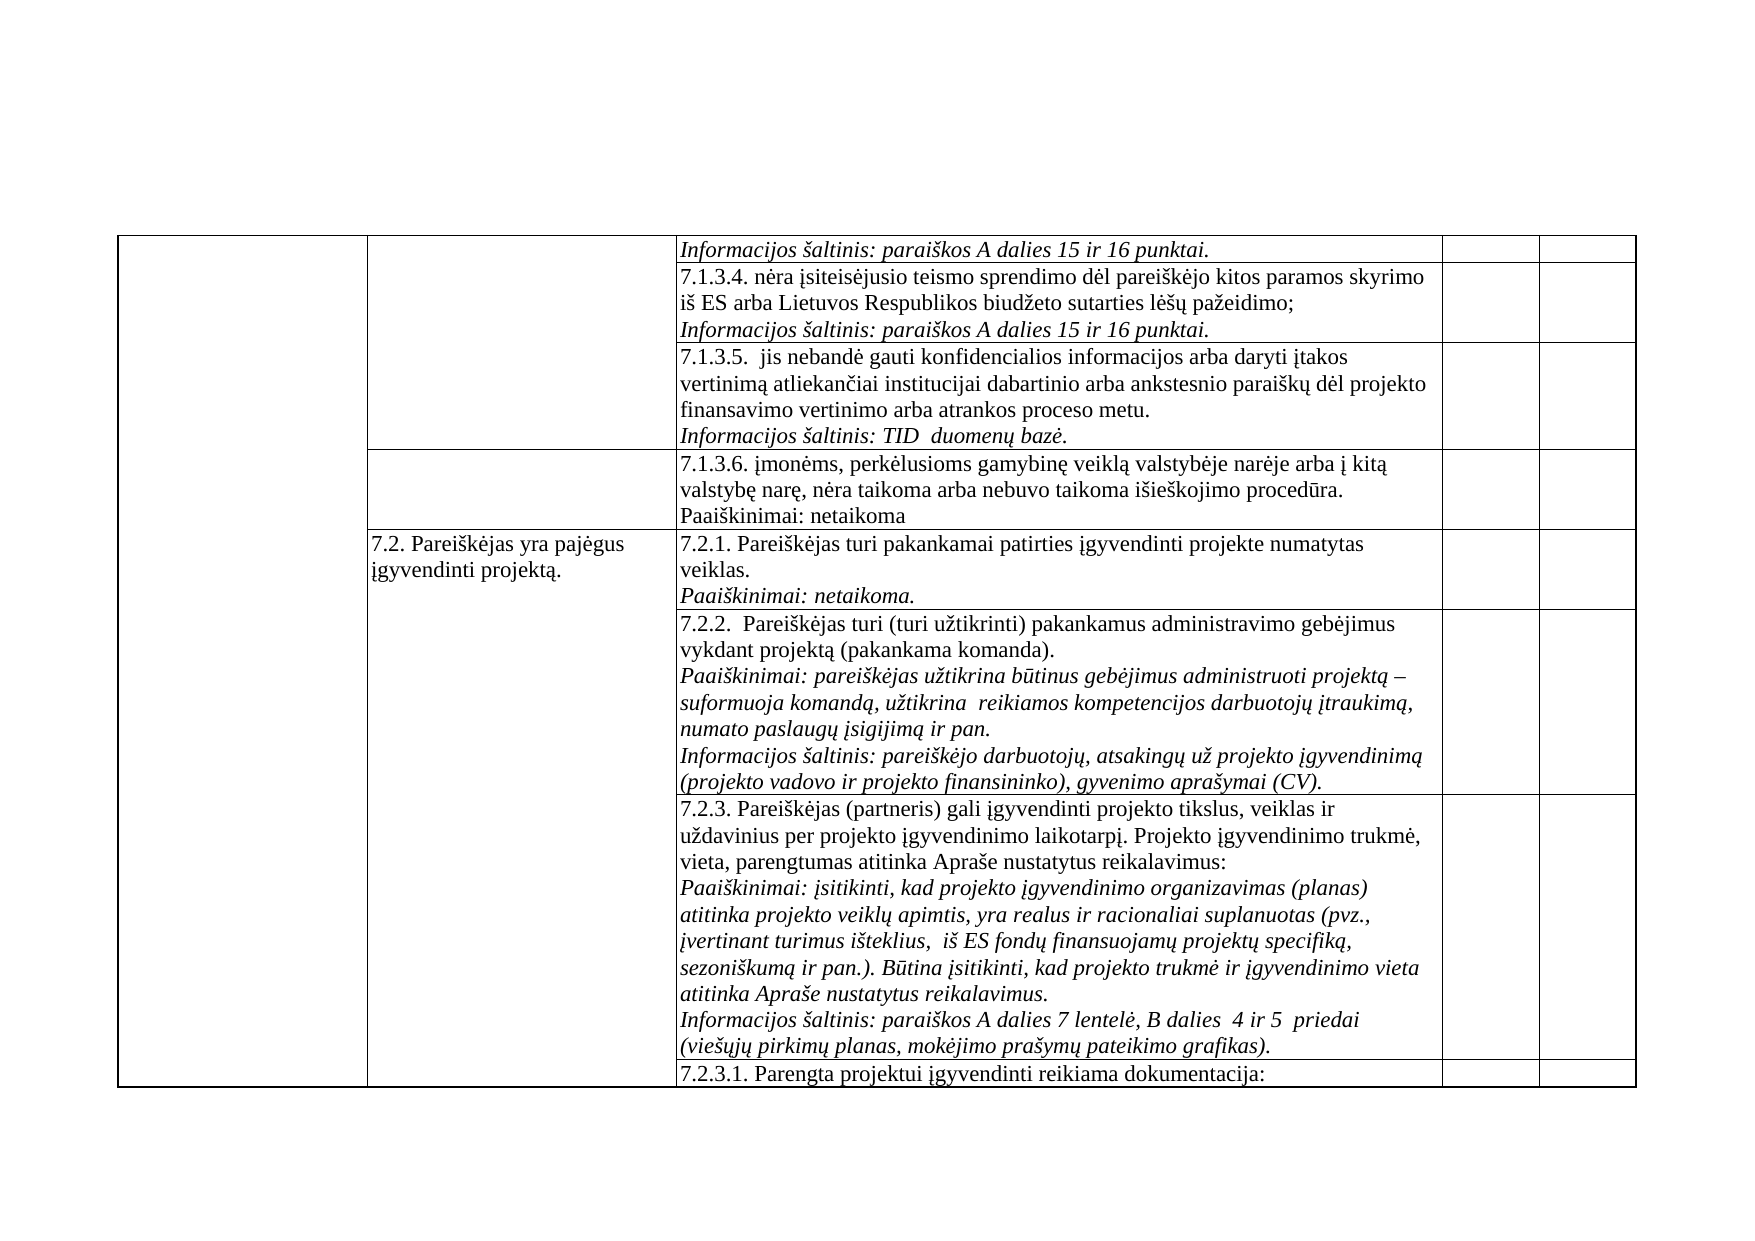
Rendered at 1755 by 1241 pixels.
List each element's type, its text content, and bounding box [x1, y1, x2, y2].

table_cell 7.2. Pareiškėjas yra pajėgus įgyvendinti projektą. [368, 530, 676, 1086]
table_cell [1540, 530, 1635, 609]
table_cell [1443, 263, 1539, 342]
table_cell 7.2.3. Pareiškėjas (partneris) gali įgyvendinti projekto tikslus, veiklas ir uždavinius per projekto įgyvendinimo laikotarpį. Projekto įgyvendinimo trukmė, vieta, parengtumas atitinka Apraše nustatytus reikalavimus: Paaiškinimai: įsitikinti, kad projekto įgyvendinimo organizavimas (planas) atitinka projekto veiklų apimtis, yra realus ir racionaliai suplanuotas (pvz., įvertinant turimus išteklius, iš ES fondų finansuojamų projektų specifiką, sezoniškumą ir pan.). Būtina įsitikinti, kad projekto trukmė ir įgyvendinimo vieta atitinka Apraše nustatytus reikalavimus. Informacijos šaltinis: paraiškos A dalies 7 lentelė, B dalies 4 ir 5 priedai (viešųjų pirkimų planas, mokėjimo prašymų pateikimo grafikas). [677, 795, 1442, 1059]
table_cell [1443, 450, 1539, 529]
table_cell 7.1.3.6. įmonėms, perkėlusioms gamybinę veiklą valstybėje narėje arba į kitą valstybę narę, nėra taikoma arba nebuvo taikoma išieškojimo procedūra. Paaiškinimai: netaikoma [677, 450, 1442, 529]
table_cell [1540, 263, 1635, 342]
table_cell [368, 236, 676, 449]
table_cell Informacijos šaltinis: paraiškos A dalies 15 ir 16 punktai. [677, 236, 1442, 262]
table_cell 7.2.2. Pareiškėjas turi (turi užtikrinti) pakankamus administravimo gebėjimus vykdant projektą (pakankama komanda). Paaiškinimai: pareiškėjas užtikrina būtinus gebėjimus administruoti projektą – suformuoja komandą, užtikrina reikiamos kompetencijos darbuotojų įtraukimą, numato paslaugų įsigijimą ir pan. Informacijos šaltinis: pareiškėjo darbuotojų, atsakingų už projekto įgyvendinimą (projekto vadovo ir projekto finansininko), gyvenimo aprašymai (CV). [677, 610, 1442, 794]
table_cell [1540, 610, 1635, 794]
table_cell 7.1.3.5. jis nebandė gauti konfidencialios informacijos arba daryti įtakos vertinimą atliekančiai institucijai dabartinio arba ankstesnio paraiškų dėl projekto finansavimo vertinimo arba atrankos proceso metu. Informacijos šaltinis: TID duomenų bazė. [677, 343, 1442, 449]
table_cell [1540, 236, 1635, 262]
table_cell [1443, 530, 1539, 609]
table_cell [1443, 1060, 1539, 1086]
table_cell [1540, 450, 1635, 529]
table_cell [1540, 1060, 1635, 1086]
table_cell 7.1.3.4. nėra įsiteisėjusio teismo sprendimo dėl pareiškėjo kitos paramos skyrimo iš ES arba Lietuvos Respublikos biudžeto sutarties lėšų pažeidimo; Informacijos šaltinis: paraiškos A dalies 15 ir 16 punktai. [677, 263, 1442, 342]
table_cell 7.2.1. Pareiškėjas turi pakankamai patirties įgyvendinti projekte numatytas veiklas. Paaiškinimai: netaikoma. [677, 530, 1442, 609]
table_cell [368, 450, 676, 529]
table_cell [1443, 610, 1539, 794]
table_cell [1443, 343, 1539, 449]
table_cell [1443, 236, 1539, 262]
table_cell [1443, 795, 1539, 1059]
table_cell [1540, 343, 1635, 449]
table_cell [119, 236, 367, 1086]
table_cell [1540, 795, 1635, 1059]
table_cell 7.2.3.1. Parengta projektui įgyvendinti reikiama dokumentacija: [677, 1060, 1442, 1086]
